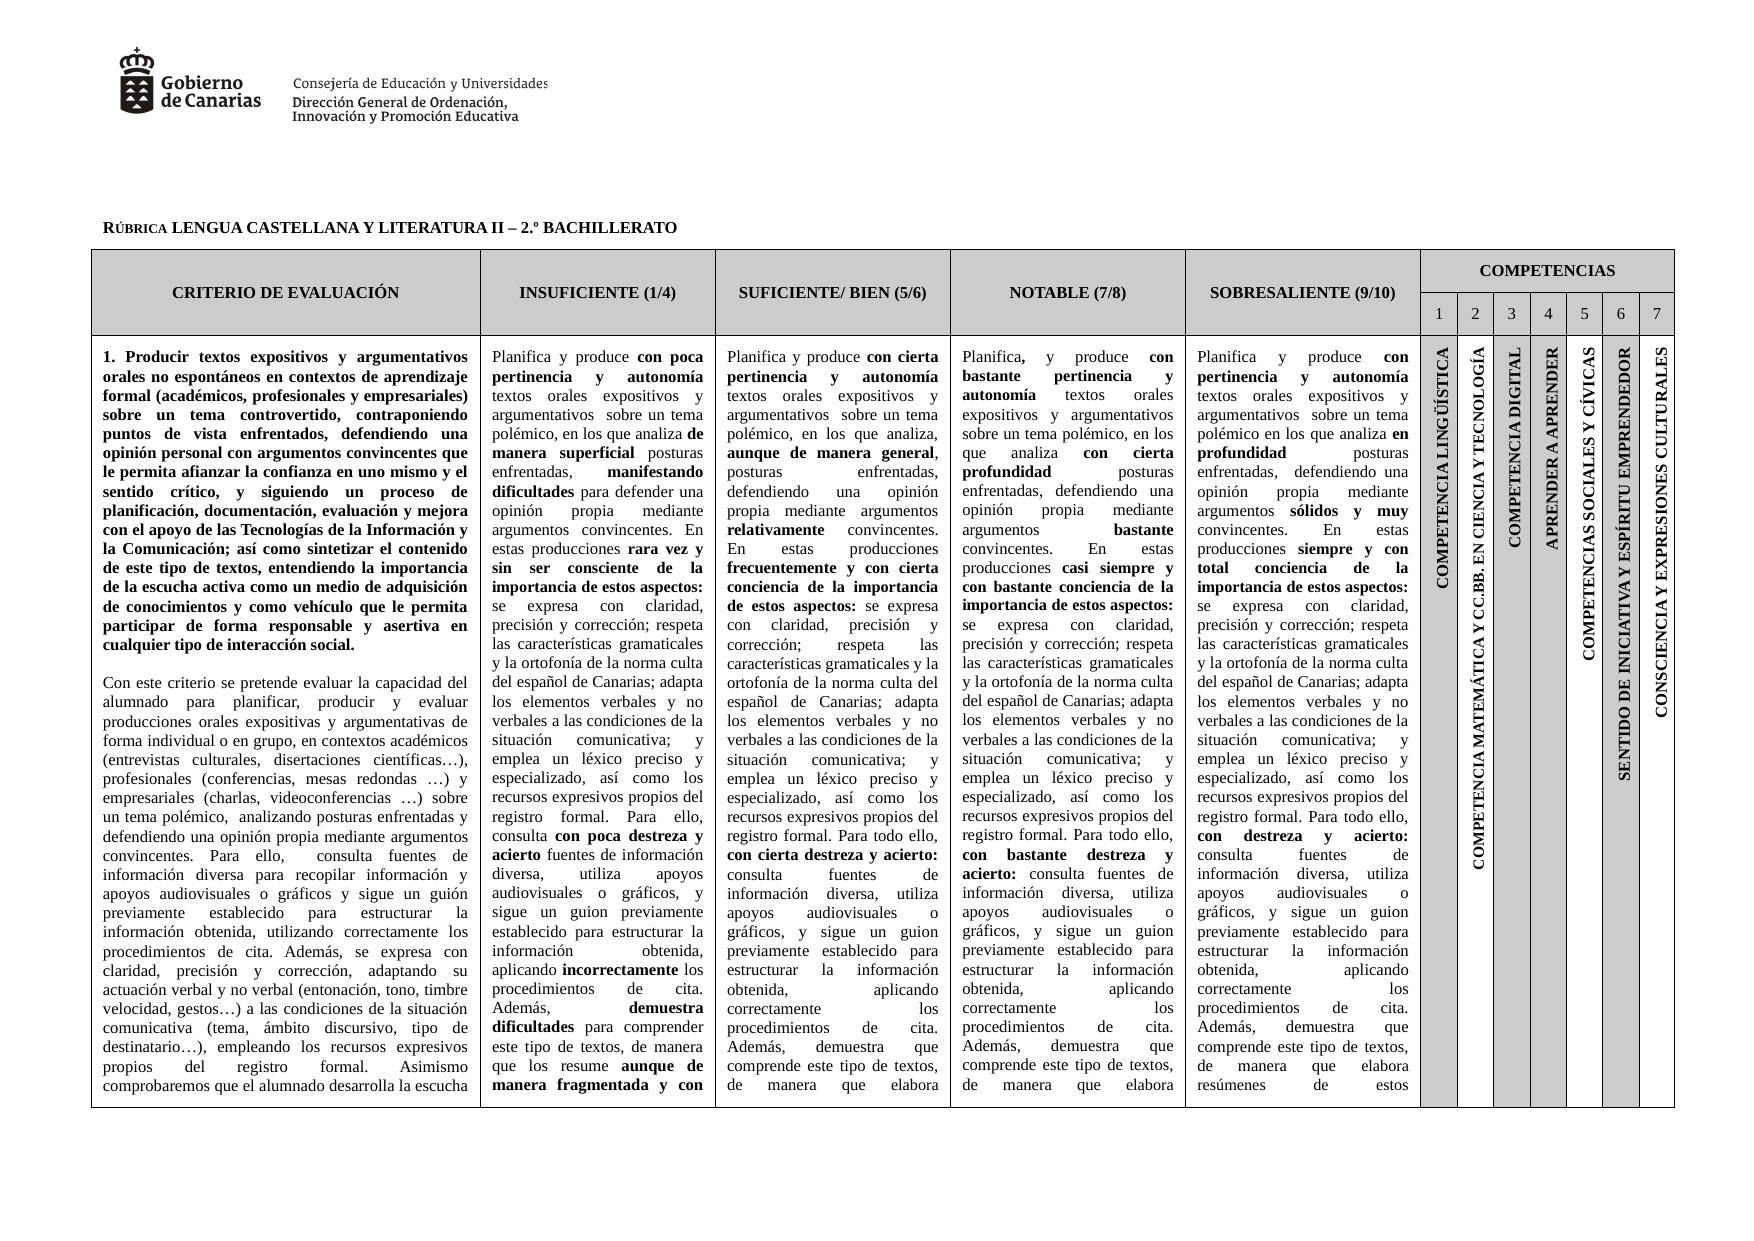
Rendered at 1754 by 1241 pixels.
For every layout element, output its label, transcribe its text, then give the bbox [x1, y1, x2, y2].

table_cell SUFICIENTE/ BIEN (5/6) [716, 250, 950, 335]
table_cell 4 [1531, 293, 1566, 335]
table_cell CONSCIENCIA Y EXPRESIONES CULTURALES [1640, 336, 1674, 1107]
table_cell COMPETENCIA MATEMÁTICA Y CC.BB. EN CIENCIA Y TECNOLOGÍA [1458, 336, 1493, 1107]
table_cell 5 [1567, 293, 1602, 335]
table_cell APRENDER A APRENDER [1531, 336, 1566, 1107]
table_cell SENTIDO DE INICIATIVA Y ESPÍRITU EMPRENDEDOR [1603, 336, 1639, 1107]
table_cell INSUFICIENTE (1/4) [481, 250, 715, 335]
table_cell Planifica, y produce con bastante pertinencia y autonomía textos orales expositivos y argumentativos sobre un tema polémico, en los que analiza con cierta profundidad posturas enfrentadas, defendiendo una opinión propia mediante argumentos bastante convincentes. En estas producciones casi siempre y con bastante conciencia de la importancia de estos aspectos: se expresa con claridad, precisión y corrección; respeta las características gramaticales y la ortofonía de la norma culta del español de Canarias; adapta los elementos verbales y no verbales a las condiciones de la situación comunicativa; y emplea un léxico preciso y especializado, así como los recursos expresivos propios del registro formal. Para todo ello, con bastante destreza y acierto: consulta fuentes de información diversa, utiliza apoyos audiovisuales o gráficos, y sigue un guion previamente establecido para estructurar la información obtenida, aplicando correctamente los procedimientos de cita. Además, demuestra que comprende este tipo de textos, de manera que elabora [951, 336, 1185, 1107]
table_cell Planifica y produce con pertinencia y autonomía textos orales expositivos y argumentativos sobre un tema polémico en los que analiza en profundidad posturas enfrentadas, defendiendo una opinión propia mediante argumentos sólidos y muy convincentes. En estas producciones siempre y con total conciencia de la importancia de estos aspectos: se expresa con claridad, precisión y corrección; respeta las características gramaticales y la ortofonía de la norma culta del español de Canarias; adapta los elementos verbales y no verbales a las condiciones de la situación comunicativa; y emplea un léxico preciso y especializado, así como los recursos expresivos propios del registro formal. Para todo ello, con destreza y acierto: consulta fuentes de información diversa, utiliza apoyos audiovisuales o gráficos, y sigue un guion previamente establecido para estructurar la información obtenida, aplicando correctamente los procedimientos de cita. Además, demuestra que comprende este tipo de textos, de manera que elabora resúmenes de estos [1186, 336, 1420, 1107]
picture [119, 47, 548, 124]
table_cell COMPETENCIAS [1421, 250, 1674, 292]
table_cell 1 [1421, 293, 1457, 335]
table_cell Planifica y produce con cierta pertinencia y autonomía textos orales expositivos y argumentativos sobre un tema polémico, en los que analiza, aunque de manera general, posturas enfrentadas, defendiendo una opinión propia mediante argumentos relativamente convincentes. En estas producciones frecuentemente y con cierta conciencia de la importancia de estos aspectos: se expresa con claridad, precisión y corrección; respeta las características gramaticales y la ortofonía de la norma culta del español de Canarias; adapta los elementos verbales y no verbales a las condiciones de la situación comunicativa; y emplea un léxico preciso y especializado, así como los recursos expresivos propios del registro formal. Para todo ello, con cierta destreza y acierto: consulta fuentes de información diversa, utiliza apoyos audiovisuales o gráficos, y sigue un guion previamente establecido para estructurar la información obtenida, aplicando correctamente los procedimientos de cita. Además, demuestra que comprende este tipo de textos, de manera que elabora [716, 336, 950, 1107]
table_cell SOBRESALIENTE (9/10) [1186, 250, 1420, 335]
table_cell Planifica y produce con poca pertinencia y autonomía textos orales expositivos y argumentativos sobre un tema polémico, en los que analiza de manera superficial posturas enfrentadas, manifestando dificultades para defender una opinión propia mediante argumentos convincentes. En estas producciones rara vez y sin ser consciente de la importancia de estos aspectos: se expresa con claridad, precisión y corrección; respeta las características gramaticales y la ortofonía de la norma culta del español de Canarias; adapta los elementos verbales y no verbales a las condiciones de la situación comunicativa; y emplea un léxico preciso y especializado, así como los recursos expresivos propios del registro formal. Para ello, consulta con poca destreza y acierto fuentes de información diversa, utiliza apoyos audiovisuales o gráficos, y sigue un guion previamente establecido para estructurar la información obtenida, aplicando incorrectamente los procedimientos de cita. Además, demuestra dificultades para comprender este tipo de textos, de manera que los resume aunque de manera fragmentada y con [481, 336, 715, 1107]
table_cell 3 [1494, 293, 1530, 335]
table_cell 2 [1458, 293, 1493, 335]
table_header Rúbrica LENGUA CASTELLANA Y LITERATURA II – 2.º BACHILLERATO [91, 206, 1674, 248]
table_cell CRITERIO DE EVALUACIÓN [92, 250, 480, 335]
table_cell 1. Producir textos expositivos y argumentativos orales no espontáneos en contextos de aprendizaje formal (académicos, profesionales y empresariales) sobre un tema controvertido, contraponiendo puntos de vista enfrentados, defendiendo una opinión personal con argumentos convincentes que le permita afianzar la confianza en uno mismo y el sentido crítico, y siguiendo un proceso de planificación, documentación, evaluación y mejora con el apoyo de las Tecnologías de la Información y la Comunicación; así como sintetizar el contenido de este tipo de textos, entendiendo la importancia de la escucha activa como un medio de adquisición de conocimientos y como vehículo que le permita participar de forma responsable y asertiva en cualquier tipo de interacción social. Con este criterio se pretende evaluar la capacidad del alumnado para planificar, producir y evaluar producciones orales expositivas y argumentativas de forma individual o en grupo, en contextos académicos (entrevistas culturales, disertaciones científicas…), profesionales (conferencias, mesas redondas …) y empresariales (charlas, videoconferencias …) sobre un tema polémico, analizando posturas enfrentadas y defendiendo una opinión propia mediante argumentos convincentes. Para ello, consulta fuentes de información diversa para recopilar información y apoyos audiovisuales o gráficos y sigue un guión previamente establecido para estructurar la información obtenida, utilizando correctamente los procedimientos de cita. Además, se expresa con claridad, precisión y corrección, adaptando su actuación verbal y no verbal (entonación, tono, timbre velocidad, gestos…) a las condiciones de la situación comunicativa (tema, ámbito discursivo, tipo de destinatario…), empleando los recursos expresivos propios del registro formal. Asimismo comprobaremos que el alumnado desarrolla la escucha [92, 336, 480, 1107]
table_cell NOTABLE (7/8) [951, 250, 1185, 335]
table_cell 6 [1603, 293, 1639, 335]
table_cell 7 [1640, 293, 1674, 335]
table_cell COMPETENCIAS SOCIALES Y CÍVICAS [1567, 336, 1602, 1107]
table_cell COMPETENCIA LINGÜÍSTICA [1421, 336, 1457, 1107]
table_cell COMPETENCIA DIGITAL [1494, 336, 1530, 1107]
